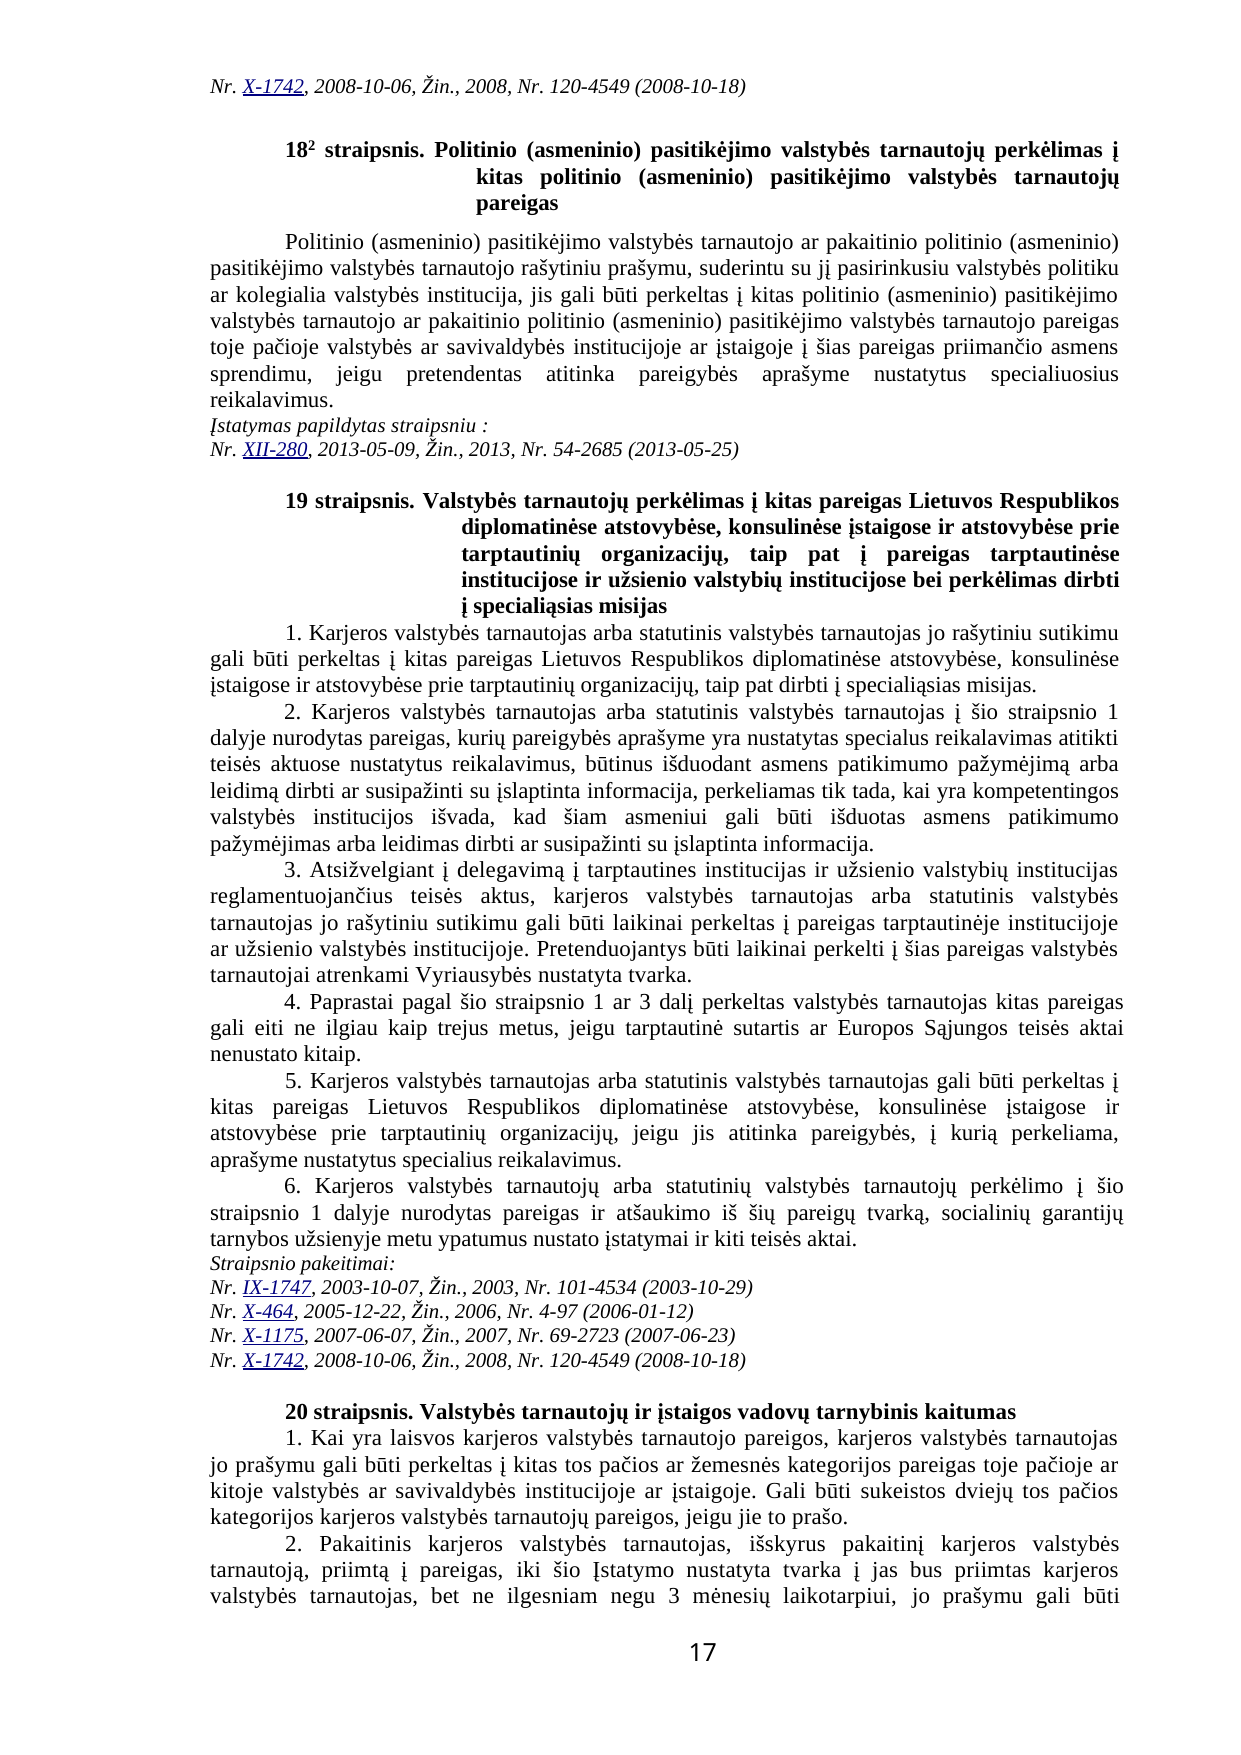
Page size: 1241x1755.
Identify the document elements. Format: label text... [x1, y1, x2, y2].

text 1. Karjeros valstybės tarnautojas arba statutinis valstybės tarnautojas jo rašytiniu sutikimu gali būti perkeltas į kitas pareigas Lietuvos Respublikos diplomatinėse atstovybėse, konsulinėse įstaigose ir atstovybėse prie tarptautinių organizacijų, taip pat dirbti į specialiąsias misijas. [210, 619, 1120, 698]
text 3. Atsižvelgiant į delegavimą į tarptautines institucijas ir užsienio valstybių institucijas reglamentuojančius teisės aktus, karjeros valstybės tarnautojas arba statutinis valstybės tarnautojas jo rašytiniu sutikimu gali būti laikinai perkeltas į pareigas tarptautinėje institucijoje ar užsienio valstybės institucijoje. Pretenduojantys būti laikinai perkelti į šias pareigas valstybės tarnautojai atrenkami Vyriausybės nustatyta tvarka. [210, 856, 1120, 988]
text 6. Karjeros valstybės tarnautojų arba statutinių valstybės tarnautojų perkėlimo į šio straipsnio 1 dalyje nurodytas pareigas ir atšaukimo iš šių pareigų tvarką, socialinių garantijų tarnybos užsienyje metu ypatumus nustato įstatymai ir kiti teisės aktai. [210, 1172, 1126, 1251]
text Politinio (asmeninio) pasitikėjimo valstybės tarnautojo ar pakaitinio politinio (asmeninio) pasitikėjimo valstybės tarnautojo rašytiniu prašymu, suderintu su jį pasirinkusiu valstybės politiku ar kolegialia valstybės institucija, jis gali būti perkeltas į kitas politinio (asmeninio) pasitikėjimo valstybės tarnautojo ar pakaitinio politinio (asmeninio) pasitikėjimo valstybės tarnautojo pareigas toje pačioje valstybės ar savivaldybės institucijoje ar įstaigoje į šias pareigas priimančio asmens sprendimu, jeigu pretendentas atitinka pareigybės aprašyme nustatytus specialiuosius reikalavimus. [210, 228, 1120, 412]
text 2. Pakaitinis karjeros valstybės tarnautojas, išskyrus pakaitinį karjeros valstybės tarnautoją, priimtą į pareigas, iki šio Įstatymo nustatyta tvarka į jas bus priimtas karjeros valstybės tarnautojas, bet ne ilgesniam negu 3 mėnesių laikotarpiui, jo prašymu gali būti [210, 1530, 1120, 1609]
text Nr. X-464, 2005-12-22, Žin., 2006, Nr. 4-97 (2006-01-12) [210, 1299, 1120, 1323]
text Nr. X-1175, 2007-06-07, Žin., 2007, Nr. 69-2723 (2007-06-23) [210, 1323, 1120, 1347]
text 182 straipsnis. Politinio (asmeninio) pasitikėjimo valstybės tarnautojų perkėlimas į kitas politinio (asmeninio) pasitikėjimo valstybės tarnautojų pareigas [285, 136, 1120, 216]
text 2. Karjeros valstybės tarnautojas arba statutinis valstybės tarnautojas į šio straipsnio 1 dalyje nurodytas pareigas, kurių pareigybės aprašyme yra nustatytas specialus reikalavimas atitikti teisės aktuose nustatytus reikalavimus, būtinus išduodant asmens patikimumo pažymėjimą arba leidimą dirbti ar susipažinti su įslaptinta informacija, perkeliamas tik tada, kai yra kompetentingos valstybės institucijos išvada, kad šiam asmeniui gali būti išduotas asmens patikimumo pažymėjimas arba leidimas dirbti ar susipažinti su įslaptinta informacija. [210, 698, 1120, 856]
text Nr. X-1742, 2008-10-06, Žin., 2008, Nr. 120-4549 (2008-10-18) [210, 1347, 1120, 1372]
text 1. Kai yra laisvos karjeros valstybės tarnautojo pareigos, karjeros valstybės tarnautojas jo prašymu gali būti perkeltas į kitas tos pačios ar žemesnės kategorijos pareigas toje pačioje ar kitoje valstybės ar savivaldybės institucijoje ar įstaigoje. Gali būti sukeistos dviejų tos pačios kategorijos karjeros valstybės tarnautojų pareigos, jeigu jie to prašo. [210, 1424, 1120, 1530]
text Nr. IX-1747, 2003-10-07, Žin., 2003, Nr. 101-4534 (2003-10-29) [210, 1275, 1120, 1299]
text 4. Paprastai pagal šio straipsnio 1 ar 3 dalį perkeltas valstybės tarnautojas kitas pareigas gali eiti ne ilgiau kaip trejus metus, jeigu tarptautinė sutartis ar Europos Sąjungos teisės aktai nenustato kitaip. [210, 988, 1126, 1067]
text Įstatymas papildytas straipsniu : [210, 412, 1126, 437]
text 5. Karjeros valstybės tarnautojas arba statutinis valstybės tarnautojas gali būti perkeltas į kitas pareigas Lietuvos Respublikos diplomatinėse atstovybėse, konsulinėse įstaigose ir atstovybėse prie tarptautinių organizacijų, jeigu jis atitinka pareigybės, į kurią perkeliama, aprašyme nustatytus specialius reikalavimus. [210, 1067, 1120, 1172]
text 20 straipsnis. Valstybės tarnautojų ir įstaigos vadovų tarnybinis kaitumas [210, 1398, 1120, 1424]
text Nr. X-1742, 2008-10-06, Žin., 2008, Nr. 120-4549 (2008-10-18) [210, 73, 1120, 98]
text 19 straipsnis. Valstybės tarnautojų perkėlimas į kitas pareigas Lietuvos Respublikos diplomatinėse atstovybėse, konsulinėse įstaigose ir atstovybėse prie tarptautinių organizacijų, taip pat į pareigas tarptautinėse institucijose ir užsienio valstybių institucijose bei perkėlimas dirbti į specialiąsias misijas [285, 487, 1120, 619]
text Straipsnio pakeitimai: [210, 1251, 1126, 1275]
text Nr. XII-280, 2013-05-09, Žin., 2013, Nr. 54-2685 (2013-05-25) [210, 437, 1120, 461]
